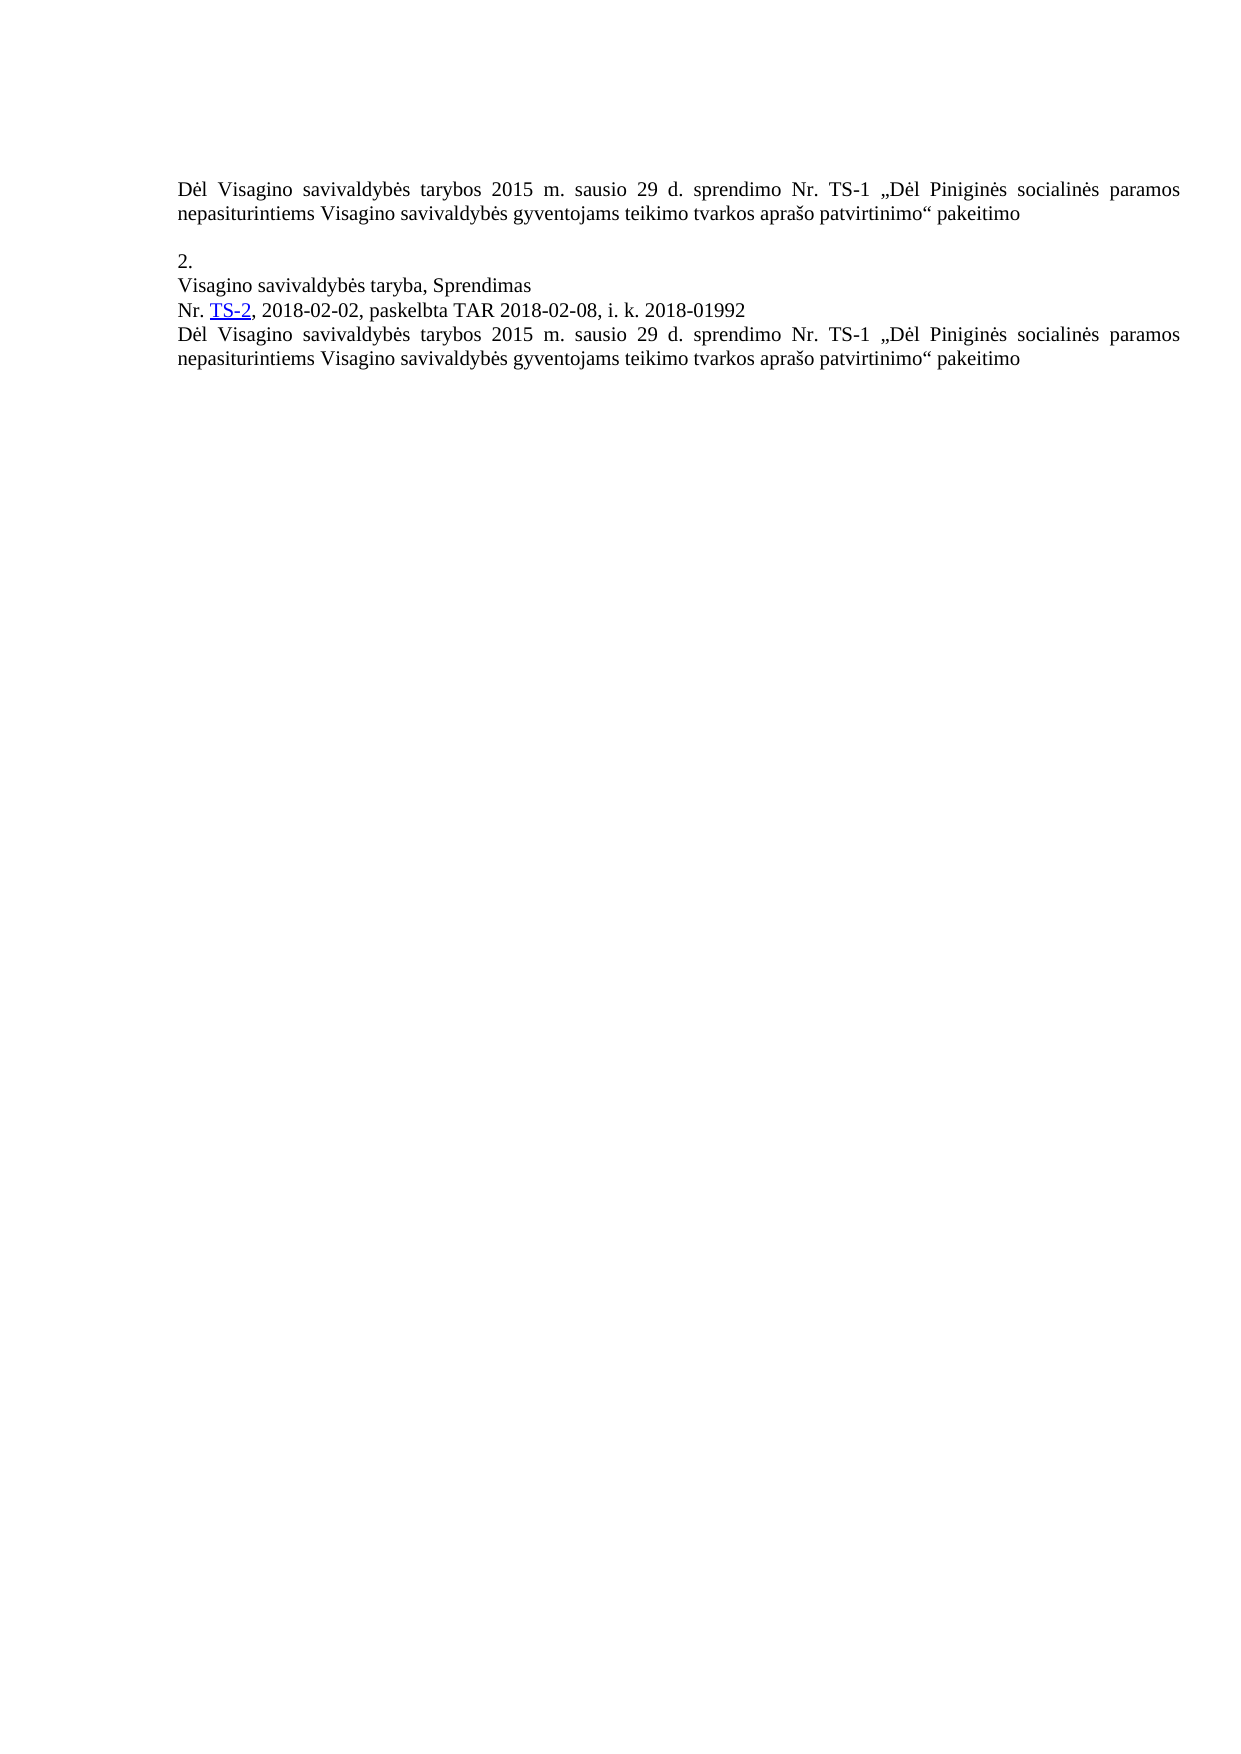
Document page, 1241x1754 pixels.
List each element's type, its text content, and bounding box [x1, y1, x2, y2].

text Dėl Visagino savivaldybės tarybos 2015 m. sausio 29 d. sprendimo Nr. TS-1 „Dėl Piniginės socialinės paramos nepasiturintiems Visagino savivaldybės gyventojams teikimo tvarkos aprašo patvirtinimo“ pakeitimo [177, 177, 1181, 225]
text 2. [177, 249, 1181, 273]
text Nr. TS-2, 2018-02-02, paskelbta TAR 2018-02-08, i. k. 2018-01992 [177, 297, 1181, 322]
text Visagino savivaldybės taryba, Sprendimas [177, 273, 1181, 297]
text Dėl Visagino savivaldybės tarybos 2015 m. sausio 29 d. sprendimo Nr. TS-1 „Dėl Piniginės socialinės paramos nepasiturintiems Visagino savivaldybės gyventojams teikimo tvarkos aprašo patvirtinimo“ pakeitimo [177, 322, 1181, 370]
